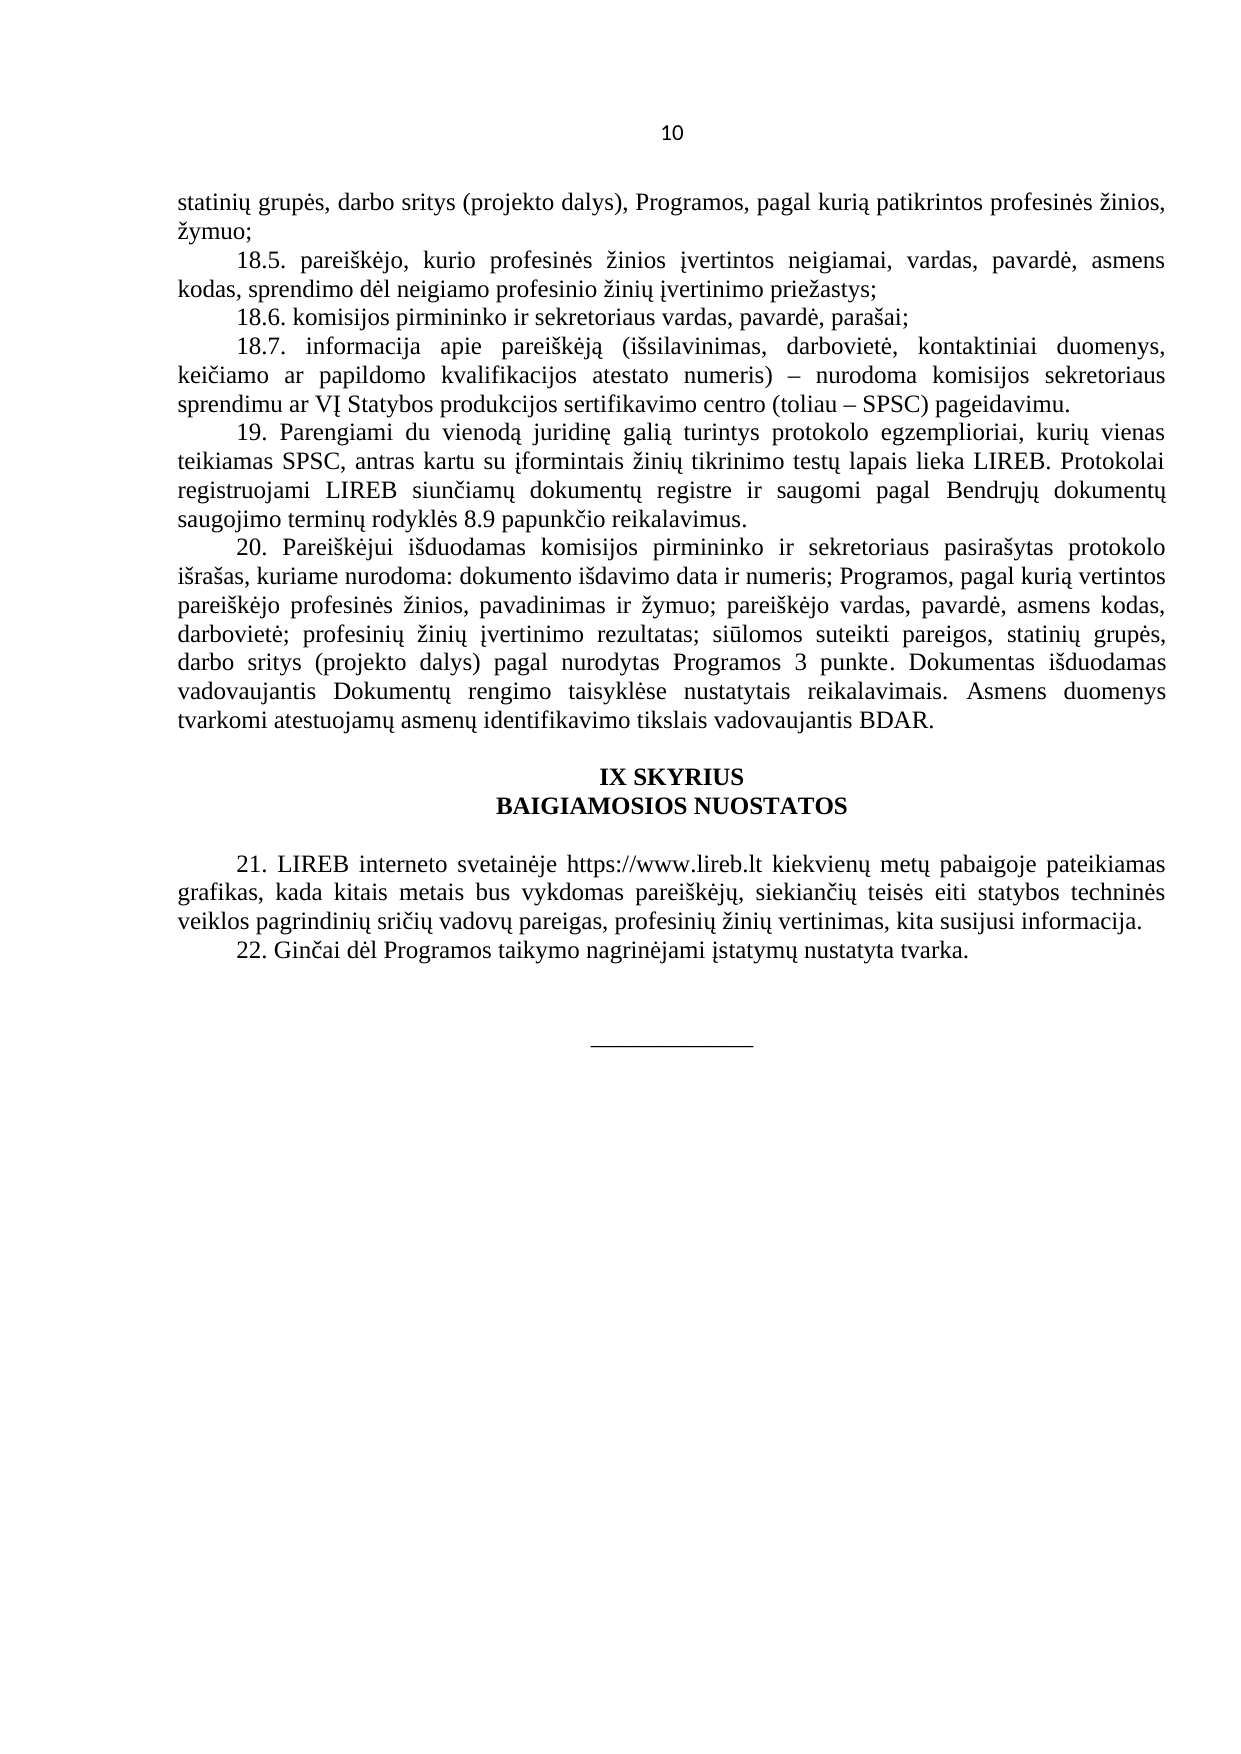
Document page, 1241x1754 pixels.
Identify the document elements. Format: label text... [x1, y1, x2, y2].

text BAIGIAMOSIOS NUOSTATOS [177, 791, 1166, 820]
text statinių grupės, darbo sritys (projekto dalys), Programos, pagal kurią patikrintos profesinės žinios, žymuo; [177, 187, 1166, 245]
text IX SKYRIUS [177, 762, 1166, 791]
text _____________ [177, 1021, 1166, 1050]
text 18.6. komisijos pirmininko ir sekretoriaus vardas, pavardė, parašai; [177, 302, 1166, 331]
text 20. Pareiškėjui išduodamas komisijos pirmininko ir sekretoriaus pasirašytas protokolo išrašas, kuriame nurodoma: dokumento išdavimo data ir numeris; Programos, pagal kurią vertintos pareiškėjo profesinės žinios, pavadinimas ir žymuo; pareiškėjo vardas, pavardė, asmens kodas, darbovietė; profesinių žinių įvertinimo rezultatas; siūlomos suteikti pareigos, statinių grupės, darbo sritys (projekto dalys) pagal nurodytas Programos 3 punkte. Dokumentas išduodamas vadovaujantis Dokumentų rengimo taisyklėse nustatytais reikalavimais. Asmens duomenys tvarkomi atestuojamų asmenų identifikavimo tikslais vadovaujantis BDAR. [177, 532, 1166, 734]
text 18.5. pareiškėjo, kurio profesinės žinios įvertintos neigiamai, vardas, pavardė, asmens kodas, sprendimo dėl neigiamo profesinio žinių įvertinimo priežastys; [177, 245, 1166, 302]
text 18.7. informacija apie pareiškėją (išsilavinimas, darbovietė, kontaktiniai duomenys, keičiamo ar papildomo kvalifikacijos atestato numeris) – nurodoma komisijos sekretoriaus sprendimu ar VĮ Statybos produkcijos sertifikavimo centro (toliau – SPSC) pageidavimu. [177, 331, 1166, 417]
text 22. Ginčai dėl Programos taikymo nagrinėjami įstatymų nustatyta tvarka. [177, 935, 1166, 964]
text 19. Parengiami du vienodą juridinę galią turintys protokolo egzemplioriai, kurių vienas teikiamas SPSC, antras kartu su įformintais žinių tikrinimo testų lapais lieka LIREB. Protokolai registruojami LIREB siunčiamų dokumentų registre ir saugomi pagal Bendrųjų dokumentų saugojimo terminų rodyklės 8.9 papunkčio reikalavimus. [177, 417, 1166, 532]
text 21. LIREB interneto svetainėje https://www.lireb.lt kiekvienų metų pabaigoje pateikiamas grafikas, kada kitais metais bus vykdomas pareiškėjų, siekiančių teisės eiti statybos techninės veiklos pagrindinių sričių vadovų pareigas, profesinių žinių vertinimas, kita susijusi informacija. [177, 849, 1166, 935]
